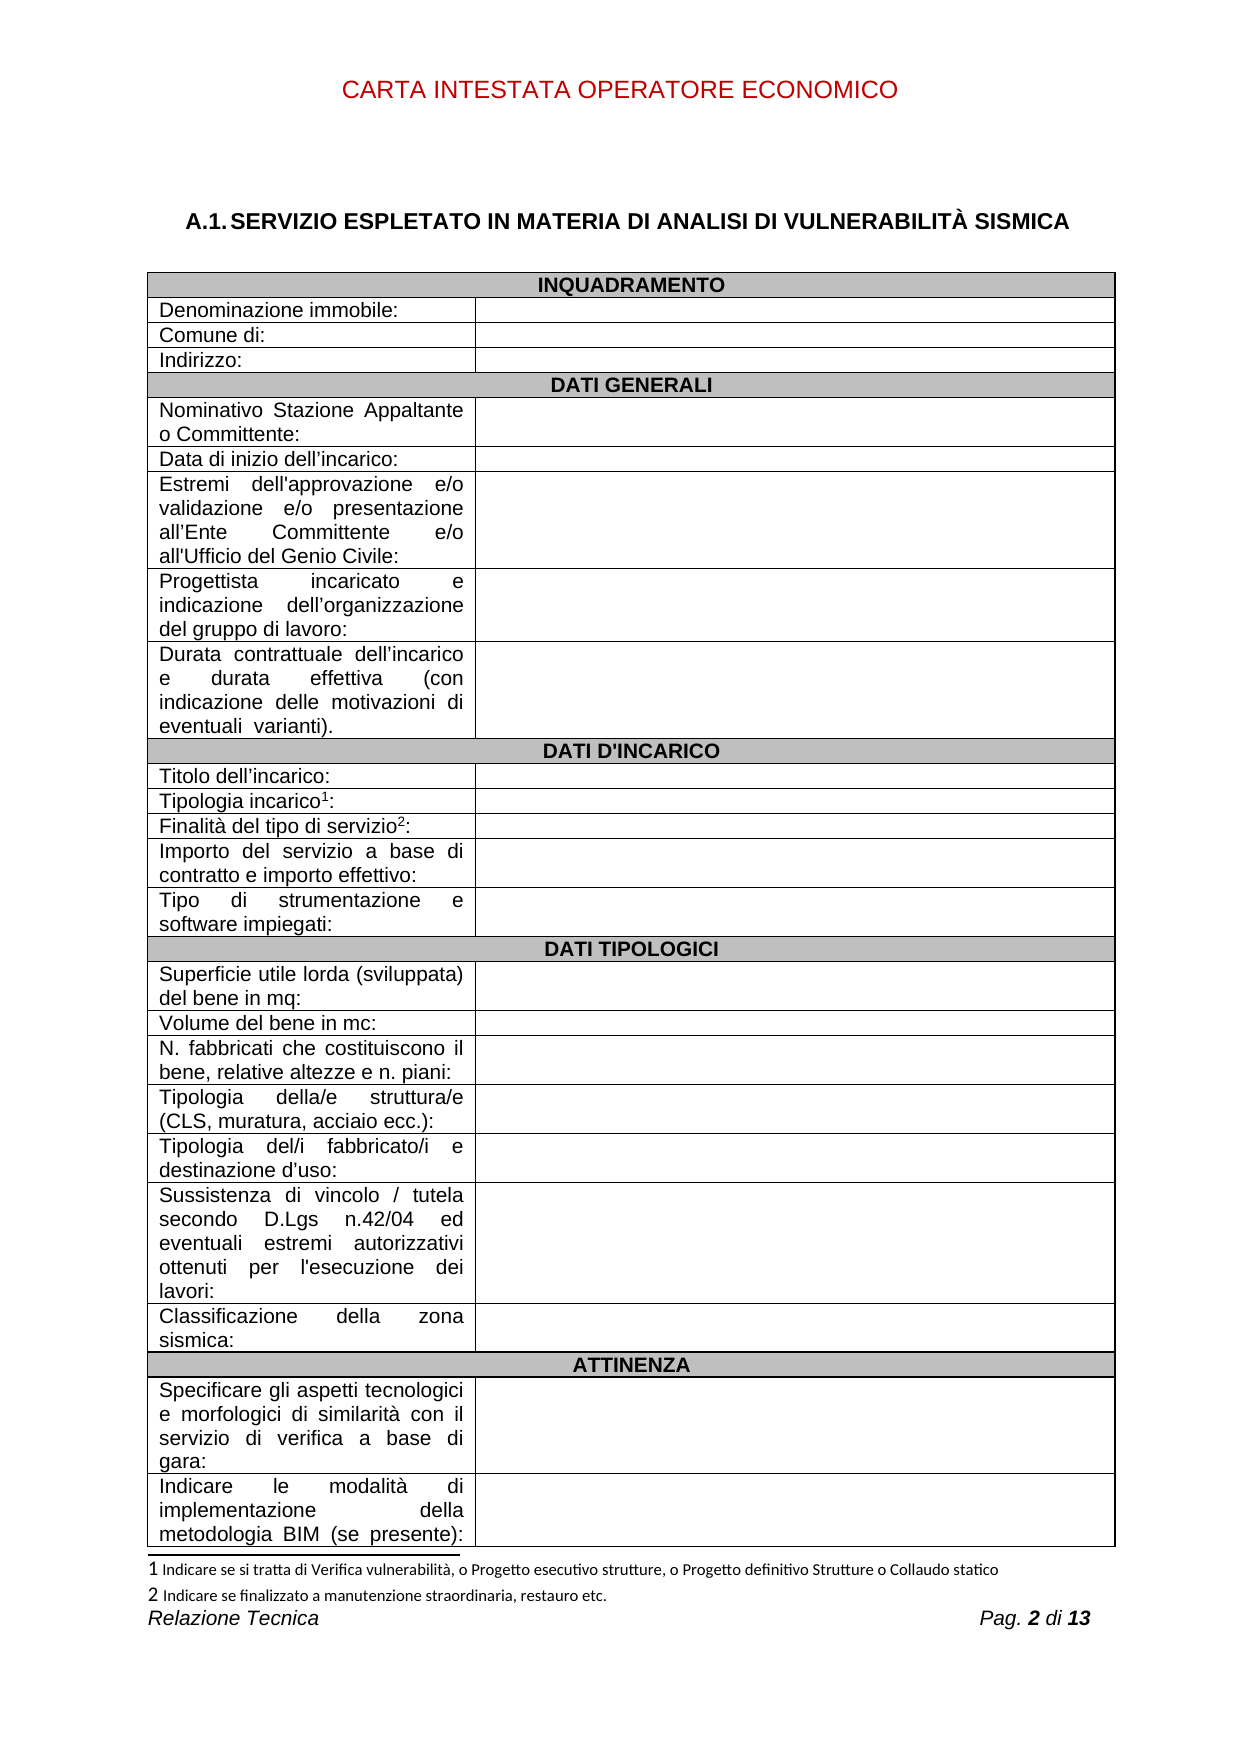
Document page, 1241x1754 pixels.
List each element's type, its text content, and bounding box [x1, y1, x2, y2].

list Servizio espletato in materia di analisi di vulnerabilità sismica [185, 208, 1092, 234]
table_cell [476, 447, 1114, 471]
table_cell [476, 888, 1114, 936]
table_cell [476, 472, 1114, 568]
table_cell Indirizzo: [148, 348, 475, 372]
table_cell Tipologia della/e struttura/e (CLS, muratura, acciaio ecc.): [148, 1085, 475, 1133]
table_cell [476, 298, 1114, 322]
table_cell [476, 323, 1114, 347]
table_cell Estremi dell'approvazione e/o validazione e/o presentazione all’Ente Committente e/o all'Ufficio del Genio Civile: [148, 472, 475, 568]
table_cell Nominativo Stazione Appaltante o Committente: [148, 398, 475, 446]
table_cell Indicare le modalità di implementazione della metodologia BIM (se presente): [148, 1474, 475, 1546]
table_cell [476, 839, 1114, 887]
table_cell [476, 814, 1114, 838]
table_cell DATI TIPOLOGICI [148, 937, 1114, 961]
table_cell ATTINENZA [148, 1353, 1114, 1376]
table_cell [476, 962, 1114, 1010]
table_cell [476, 1474, 1114, 1546]
table_cell Data di inizio dell’incarico: [148, 447, 475, 471]
table_cell Tipo di strumentazione e software impiegati: [148, 888, 475, 936]
table_cell Importo del servizio a base di contratto e importo effettivo: [148, 839, 475, 887]
table_cell [476, 642, 1114, 738]
table_header INQUADRAMENTO [148, 273, 1114, 297]
table_cell [476, 1304, 1114, 1351]
table_cell Classificazione della zona sismica: [148, 1304, 475, 1351]
table_cell Denominazione immobile: [148, 298, 475, 322]
table_cell [476, 1378, 1114, 1473]
table_cell [476, 569, 1114, 641]
table_cell Durata contrattuale dell’incarico e durata effettiva (con indicazione delle motivazioni di eventuali varianti). [148, 642, 475, 738]
table_cell [476, 1183, 1114, 1302]
table_cell [476, 398, 1114, 446]
table_cell [476, 1134, 1114, 1182]
table_cell [476, 764, 1114, 788]
table_cell Tipologia del/i fabbricato/i e destinazione d’uso: [148, 1134, 475, 1182]
table_cell Tipologia incarico: [148, 789, 475, 813]
table_cell [476, 789, 1114, 813]
table_cell Titolo dell’incarico: [148, 764, 475, 788]
table_cell [476, 1036, 1114, 1084]
table_cell Comune di: [148, 323, 475, 347]
table_cell [476, 1011, 1114, 1035]
table_cell [476, 1085, 1114, 1133]
table_cell [476, 348, 1114, 372]
table_cell DATI GENERALI [148, 373, 1114, 397]
table_cell Volume del bene in mc: [148, 1011, 475, 1035]
table_cell Progettista incaricato e indicazione dell’organizzazione del gruppo di lavoro: [148, 569, 475, 641]
table_cell Finalità del tipo di servizio: [148, 814, 475, 838]
table_cell Superficie utile lorda (sviluppata) del bene in mq: [148, 962, 475, 1010]
table_cell Sussistenza di vincolo / tutela secondo D.Lgs n.42/04 ed eventuali estremi autorizzativi ottenuti per l'esecuzione dei lavori: [148, 1183, 475, 1302]
table_cell N. fabbricati che costituiscono il bene, relative altezze e n. piani: [148, 1036, 475, 1084]
table_cell Specificare gli aspetti tecnologici e morfologici di similarità con il servizio di verifica a base di gara: [148, 1378, 475, 1473]
table_cell DATI D'INCARICO [148, 739, 1114, 763]
